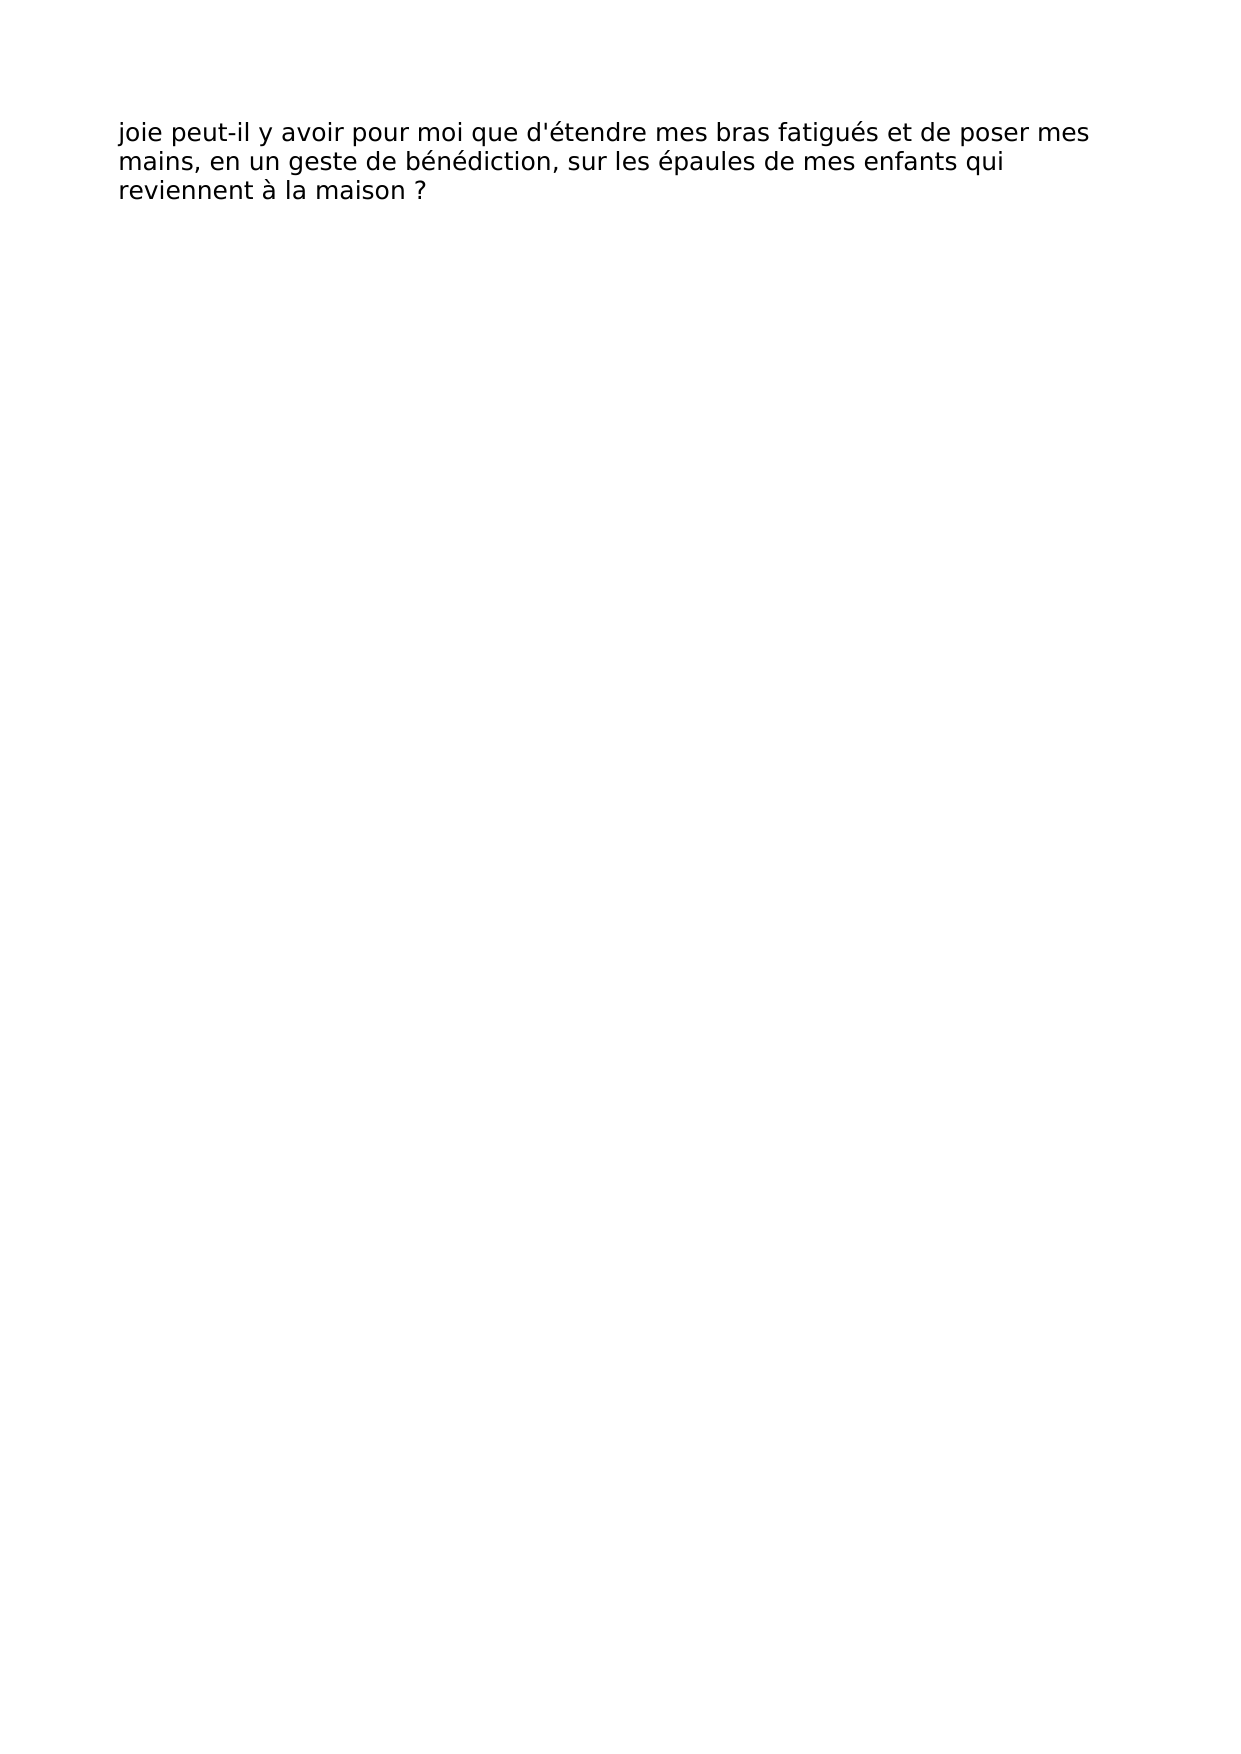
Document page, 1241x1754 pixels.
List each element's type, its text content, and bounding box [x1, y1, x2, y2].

text joie peut-il y avoir pour moi que d'étendre mes bras fatigués et de poser mes mains, en un geste de bénédiction, sur les épaules de mes enfants qui reviennent à la maison ? [118, 118, 1122, 206]
